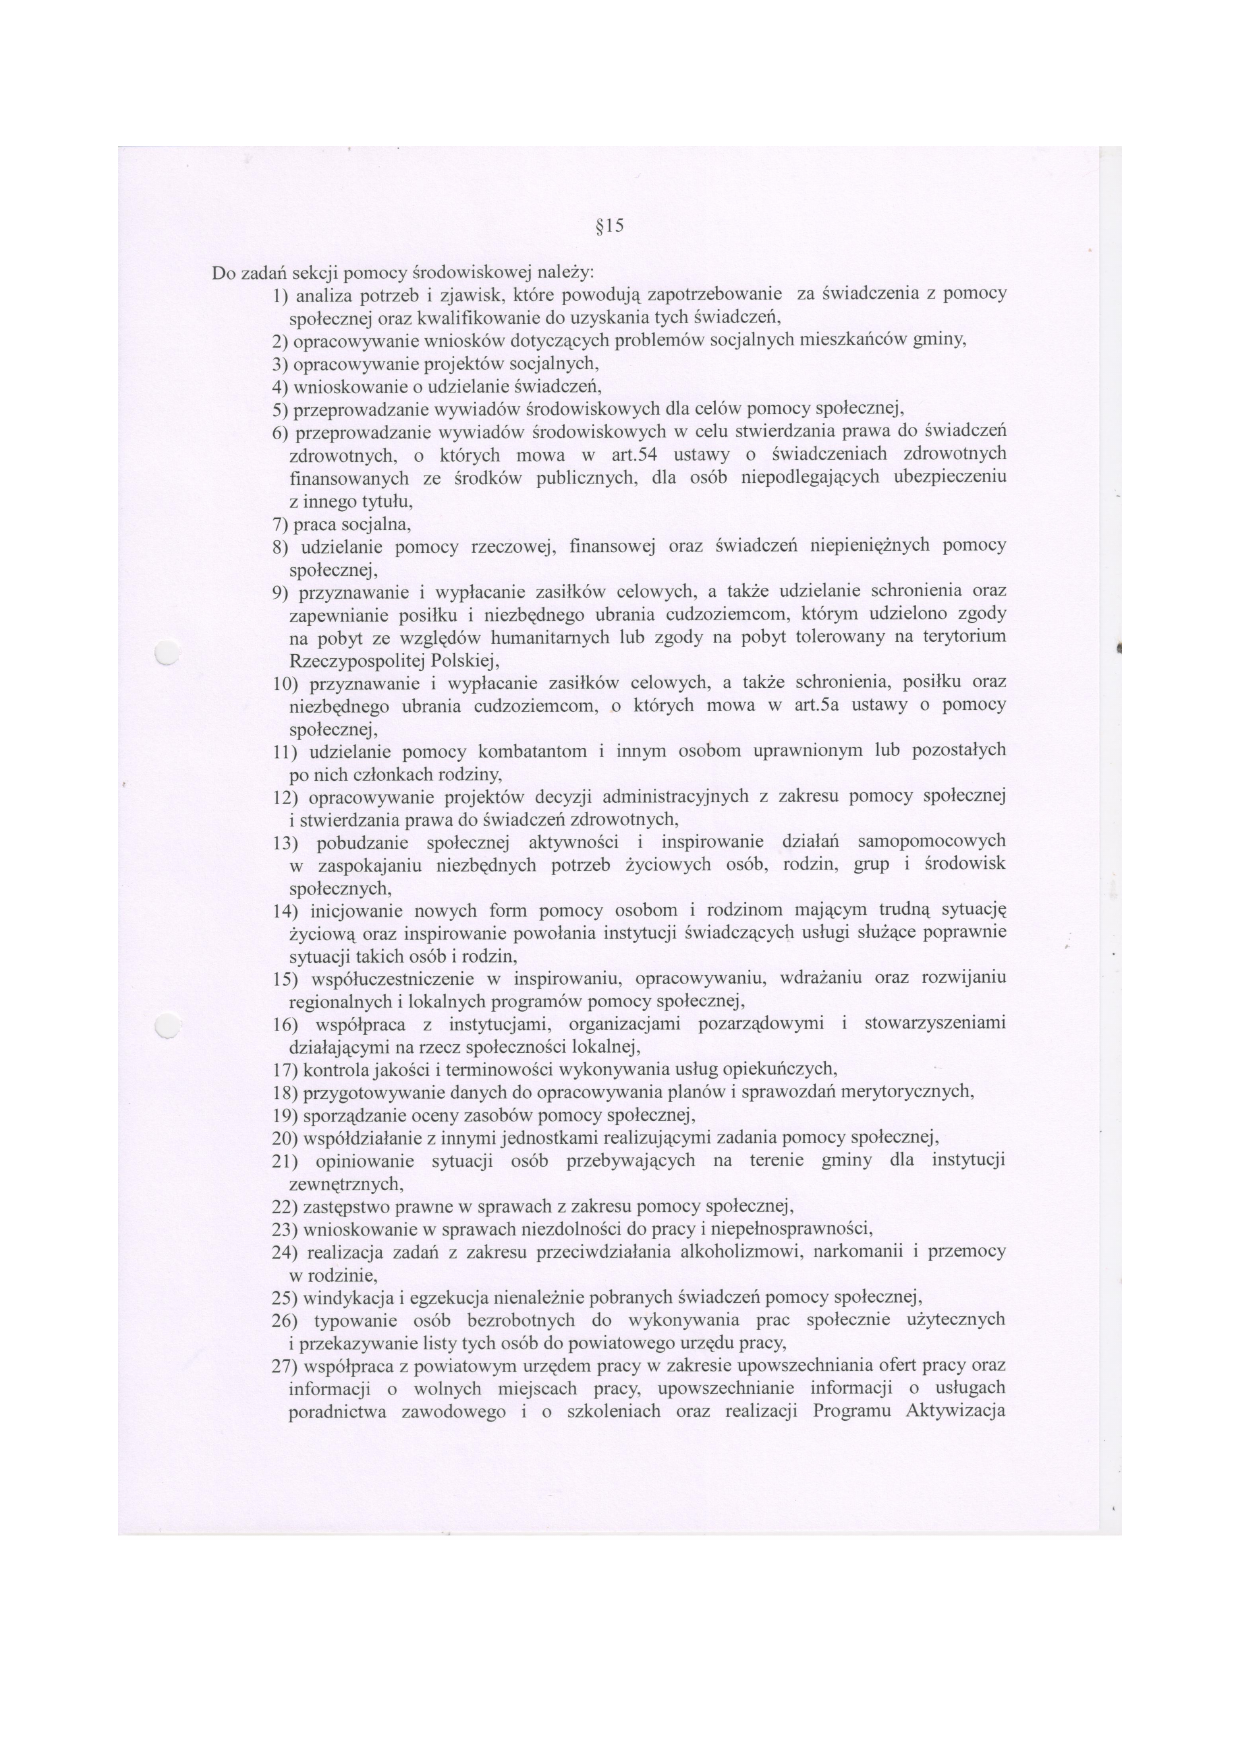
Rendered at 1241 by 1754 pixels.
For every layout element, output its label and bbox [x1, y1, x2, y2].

picture [118, 146, 1122, 1540]
